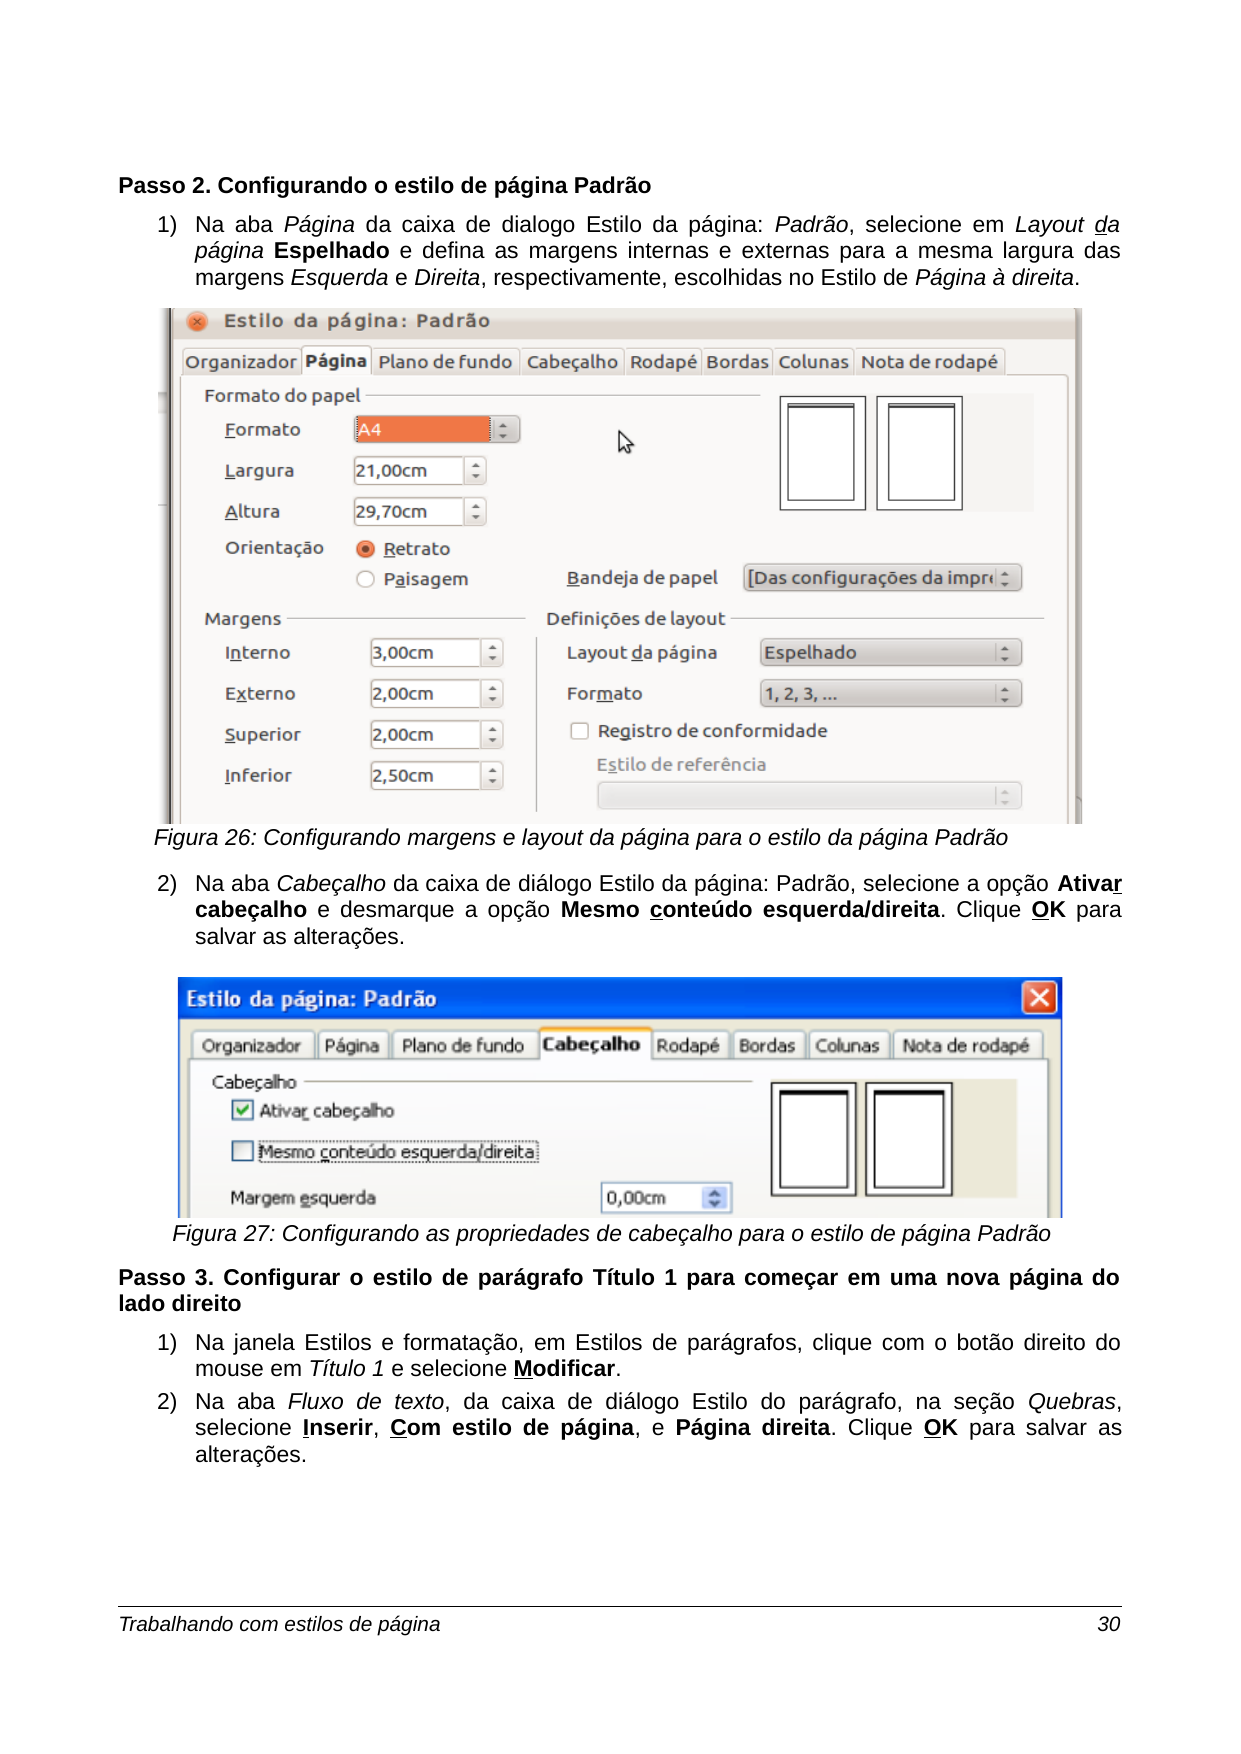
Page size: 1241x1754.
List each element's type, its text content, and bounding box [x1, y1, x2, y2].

text Figura 26: Configurando margens e layout da página para o estilo da página Padrão [153, 309, 1087, 850]
list Na janela Estilos e formatação, em Estilos de parágrafos, clique com o botão direito do mouse em Título 1 e selecione Modificar. [177, 1329, 1122, 1382]
picture [158, 308, 1083, 824]
list Na aba Página da caixa de dialogo Estilo da página: Padrão, selecione em Layout da página Espelhado e defina as margens internas e externas para a mesma largura das margens Esquerda e Direita, respectivamente, escolhidas no Estilo de Página à direita. [177, 211, 1122, 290]
list Na aba Fluxo de texto, da caixa de diálogo Estilo do parágrafo, na seção Quebras, selecione Inserir, Com estilo de página, e Página direita. Clique OK para salvar as alterações. [177, 1388, 1122, 1467]
text Figura 27: Configurando as propriedades de cabeçalho para o estilo de página Padrão [172, 974, 1068, 1247]
picture [177, 977, 1063, 1218]
text Passo 2. Configurando o estilo de página Padrão [118, 172, 1122, 199]
list Na aba Cabeçalho da caixa de diálogo Estilo da página: Padrão, selecione a opção Ativar cabeçalho e desmarque a opção Mesmo conteúdo esquerda/direita. Clique OK para salvar as alterações. [177, 870, 1122, 949]
text Passo 3. Configurar o estilo de parágrafo Título 1 para começar em uma nova página do lado direito [118, 1264, 1122, 1317]
